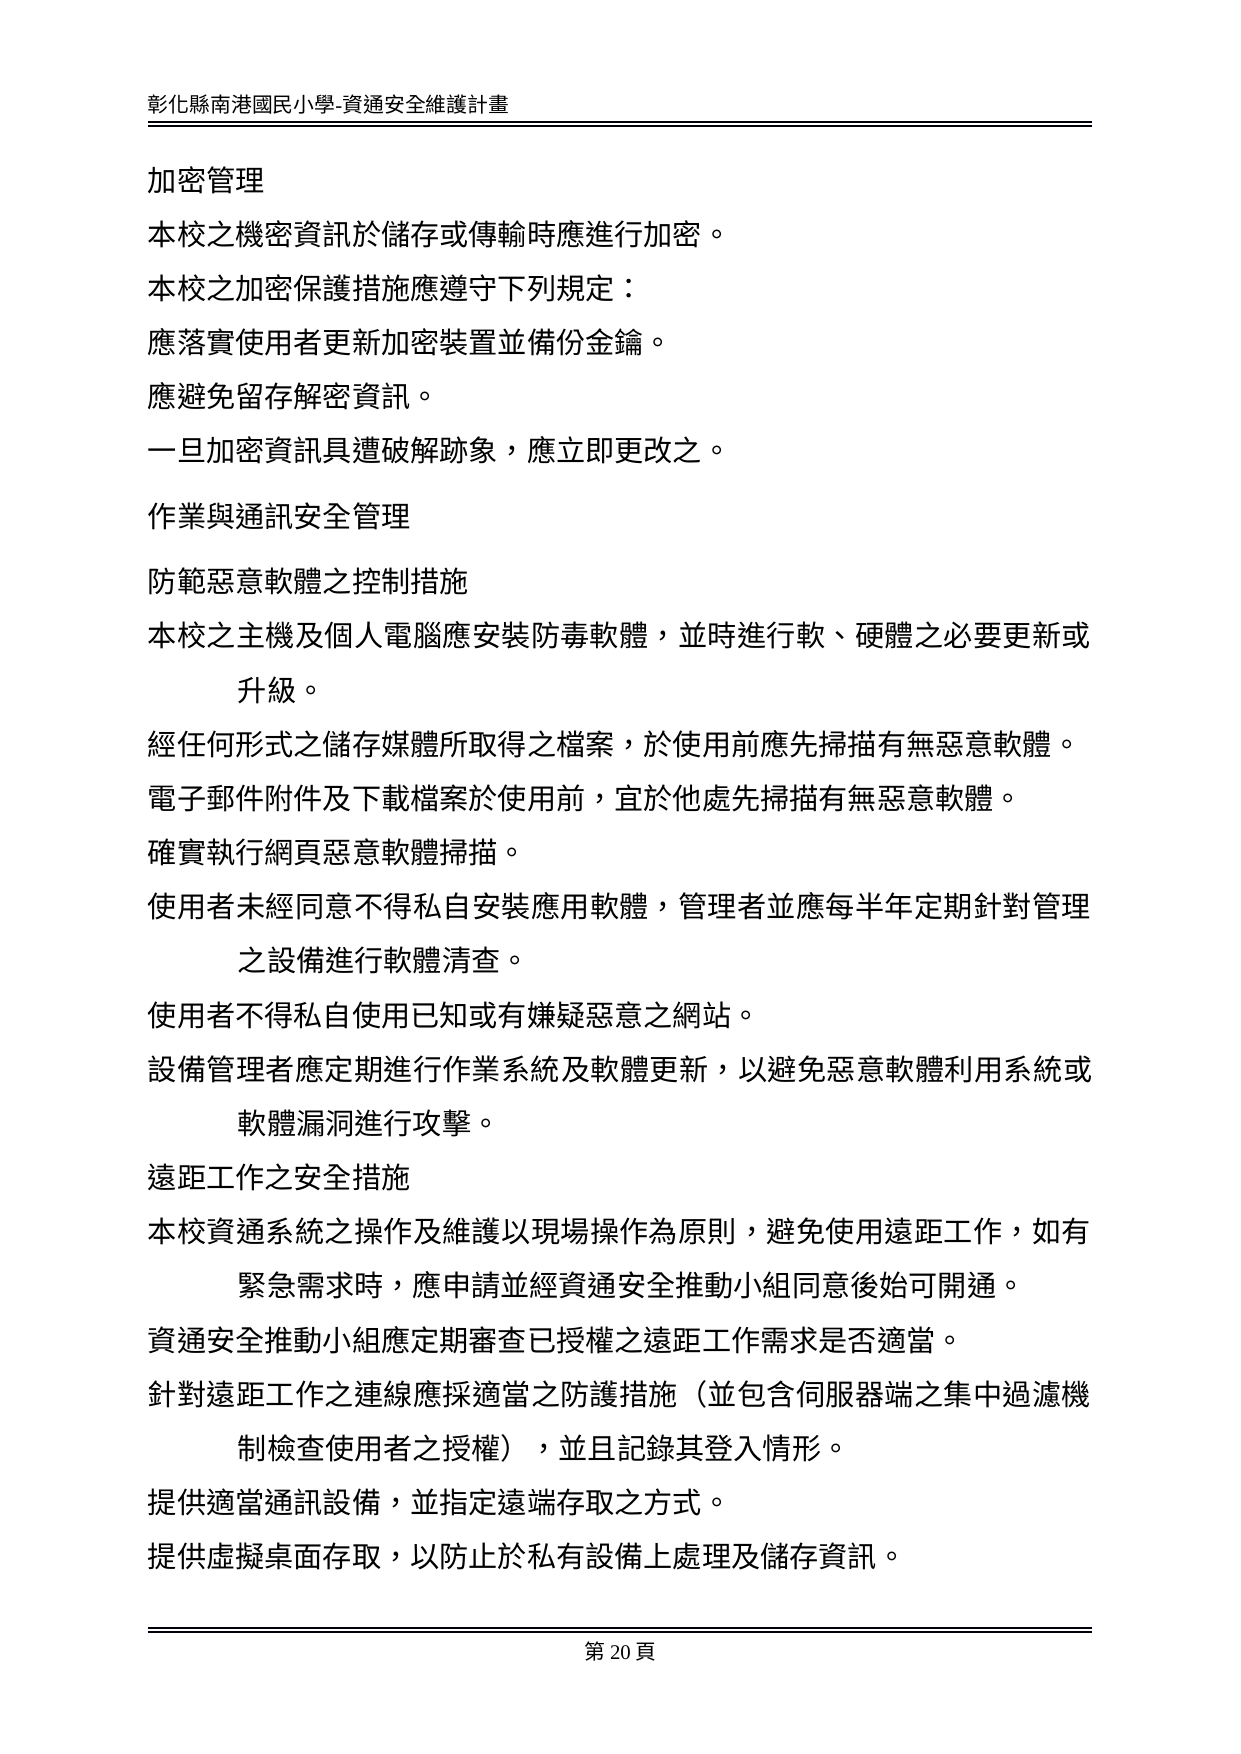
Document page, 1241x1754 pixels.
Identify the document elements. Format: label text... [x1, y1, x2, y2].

subtitle 一旦加密資訊具遭破解跡象，應立即更改之。 [148, 418, 1092, 473]
subtitle 提供適當通訊設備，並指定遠端存取之方式。 [148, 1470, 1092, 1524]
subtitle 針對遠距工作之連線應採適當之防護措施（並包含伺服器端之集中過濾機制檢查使用者之授權），並且記錄其登入情形。 [148, 1362, 1092, 1470]
subtitle 使用者不得私自使用已知或有嫌疑惡意之網站。 [148, 983, 1092, 1037]
subtitle 使用者未經同意不得私自安裝應用軟體，管理者並應每半年定期針對管理之設備進行軟體清查。 [148, 874, 1092, 983]
subtitle 本校之機密資訊於儲存或傳輸時應進行加密。 [148, 202, 1092, 256]
subtitle 作業與通訊安全管理 [148, 484, 1092, 538]
subtitle 應落實使用者更新加密裝置並備份金鑰。 [148, 310, 1092, 364]
subtitle 遠距工作之安全措施 [148, 1145, 1092, 1199]
subtitle 確實執行網頁惡意軟體掃描。 [148, 820, 1092, 874]
subtitle 資通安全推動小組應定期審查已授權之遠距工作需求是否適當。 [148, 1308, 1092, 1362]
subtitle 本校資通系統之操作及維護以現場操作為原則，避免使用遠距工作，如有緊急需求時，應申請並經資通安全推動小組同意後始可開通。 [148, 1199, 1092, 1308]
subtitle 防範惡意軟體之控制措施 [148, 549, 1092, 603]
subtitle 應避免留存解密資訊。 [148, 364, 1092, 418]
subtitle 設備管理者應定期進行作業系統及軟體更新，以避免惡意軟體利用系統或軟體漏洞進行攻擊。 [148, 1037, 1092, 1145]
subtitle 提供虛擬桌面存取，以防止於私有設備上處理及儲存資訊。 [148, 1524, 1092, 1578]
subtitle 本校之主機及個人電腦應安裝防毒軟體，並時進行軟、硬體之必要更新或升級。 [148, 603, 1092, 712]
subtitle 本校之加密保護措施應遵守下列規定： [148, 256, 1092, 310]
subtitle 經任何形式之儲存媒體所取得之檔案，於使用前應先掃描有無惡意軟體。 [148, 712, 1092, 766]
subtitle 加密管理 [148, 148, 1092, 202]
subtitle 電子郵件附件及下載檔案於使用前，宜於他處先掃描有無惡意軟體。 [148, 766, 1092, 820]
